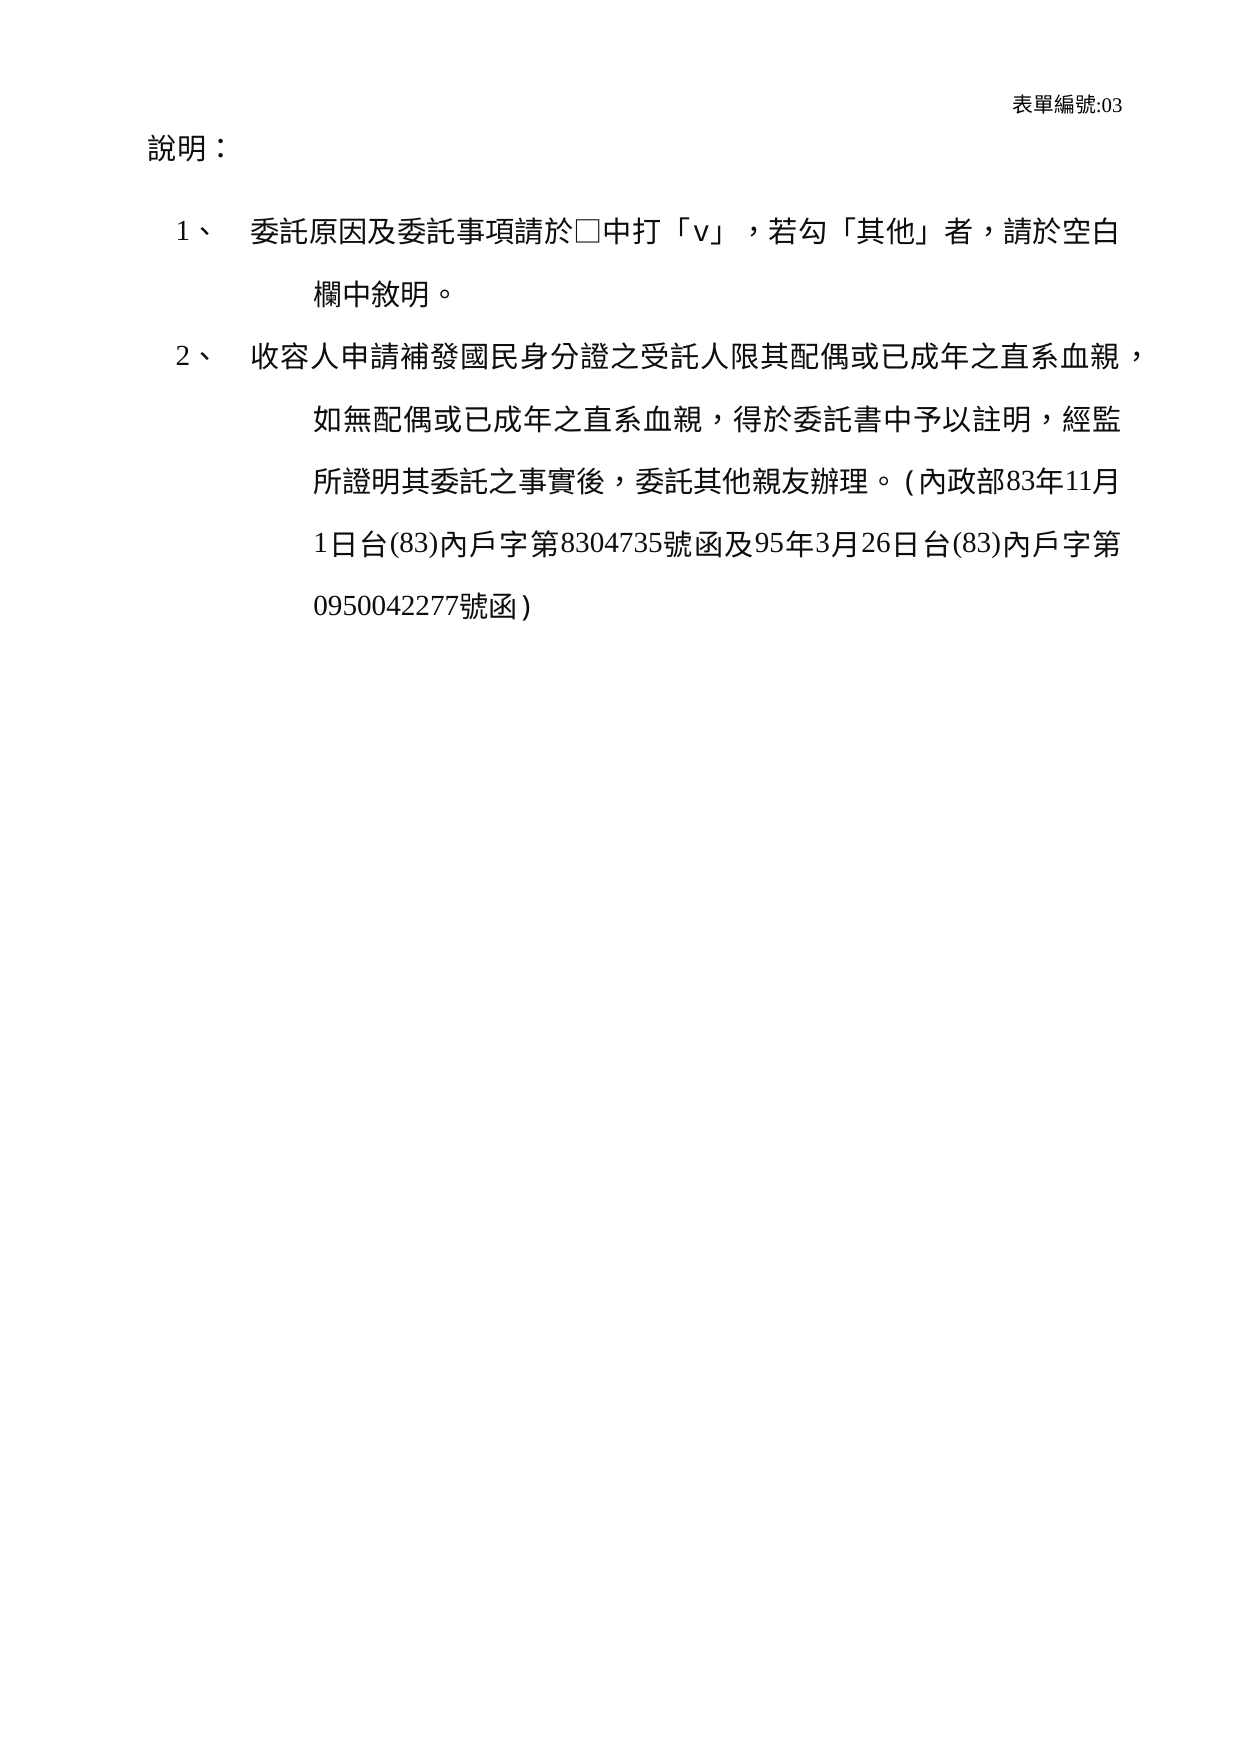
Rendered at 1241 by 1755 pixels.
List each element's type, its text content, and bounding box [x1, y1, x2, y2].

list 委託原因及委託事項請於□中打「v」，若勾「其他」者，請於空白欄中敘明。 [175, 188, 1122, 313]
text 說明： [148, 126, 1122, 168]
list 收容人申請補發國民身分證之受託人限其配偶或已成年之直系血親，如無配偶或已成年之直系血親，得於委託書中予以註明，經監所證明其委託之事實後，委託其他親友辦理。(內政部83年11月1日台(83)內戶字第8304735號函及95年3月26日台(83)內戶字第0950042277號函) [175, 313, 1122, 626]
